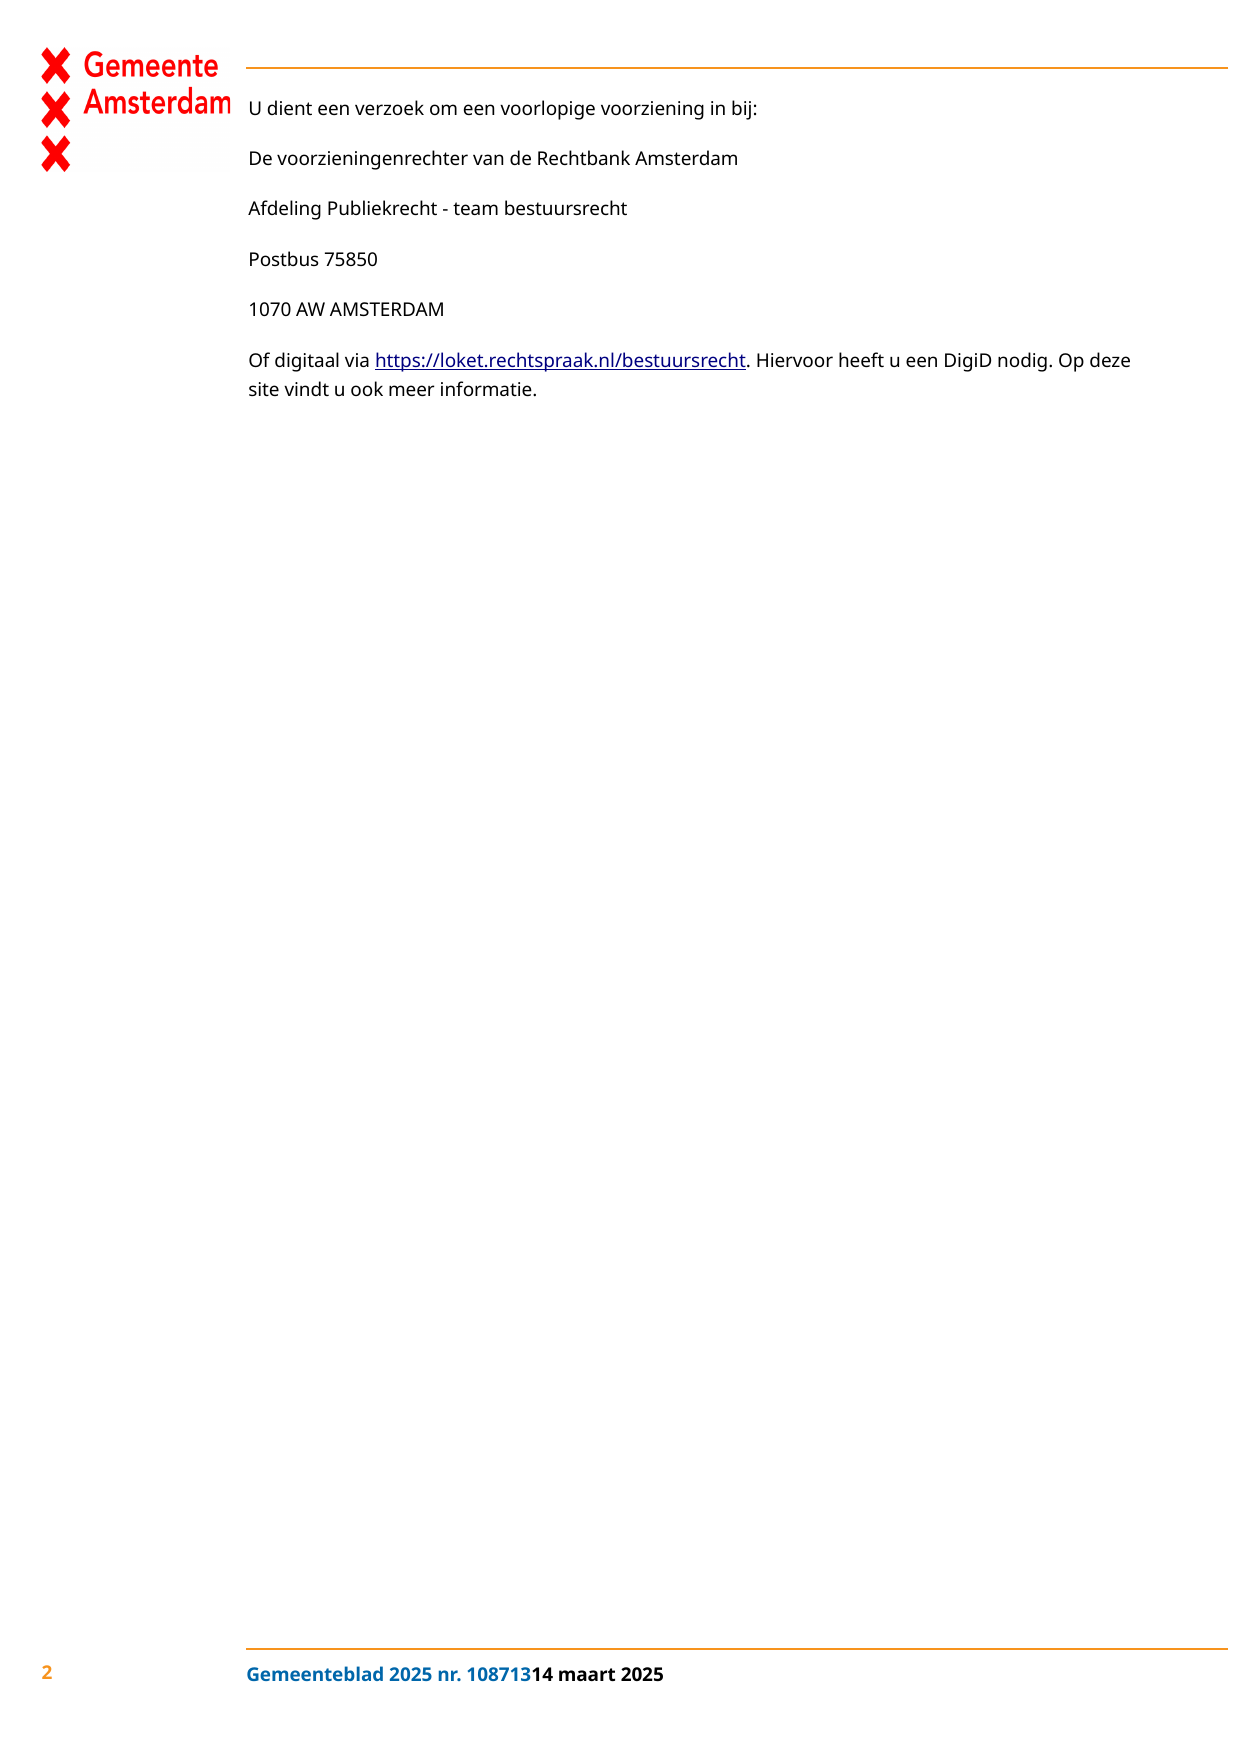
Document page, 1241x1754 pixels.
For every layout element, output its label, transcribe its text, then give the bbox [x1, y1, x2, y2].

text De voorzieningenrechter van de Rechtbank Amsterdam [248, 145, 1152, 171]
text U dient een verzoek om een voorlopige voorziening in bij: [248, 95, 1152, 121]
text 1070 AW AMSTERDAM [248, 296, 1152, 322]
text Of digitaal via https://loket.rechtspraak.nl/bestuursrecht. Hiervoor heeft u een DigiD nodig. Op deze site vindt u ook meer informatie. [248, 347, 1152, 402]
text Postbus 75850 [248, 246, 1152, 272]
text Afdeling Publiekrecht - team bestuursrecht [248, 196, 1152, 221]
picture [41, 47, 231, 172]
